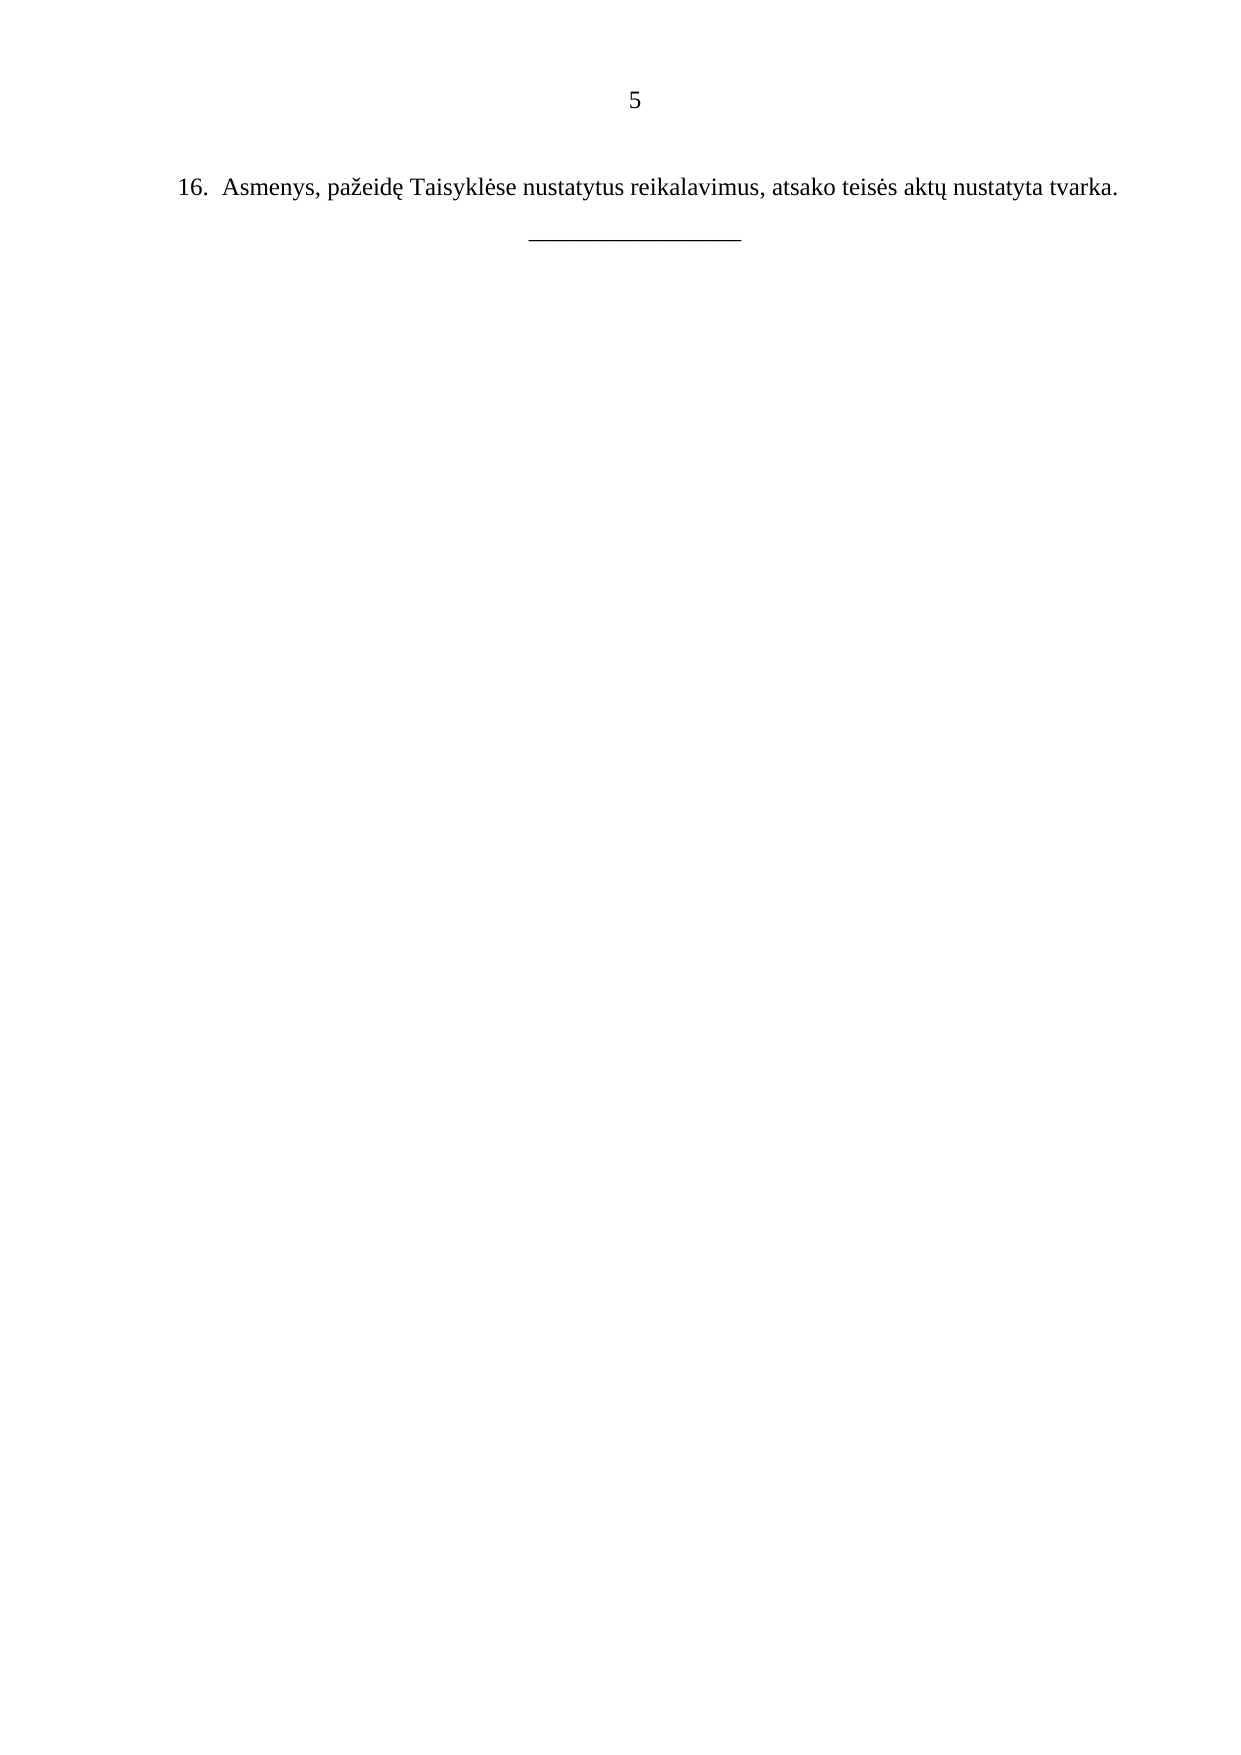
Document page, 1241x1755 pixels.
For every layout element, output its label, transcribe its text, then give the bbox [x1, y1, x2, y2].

text 16. Asmenys, pažeidę Taisyklėse nustatytus reikalavimus, atsako teisės aktų nustatyta tvarka. [118, 172, 1152, 201]
text _________________ [118, 215, 1152, 244]
